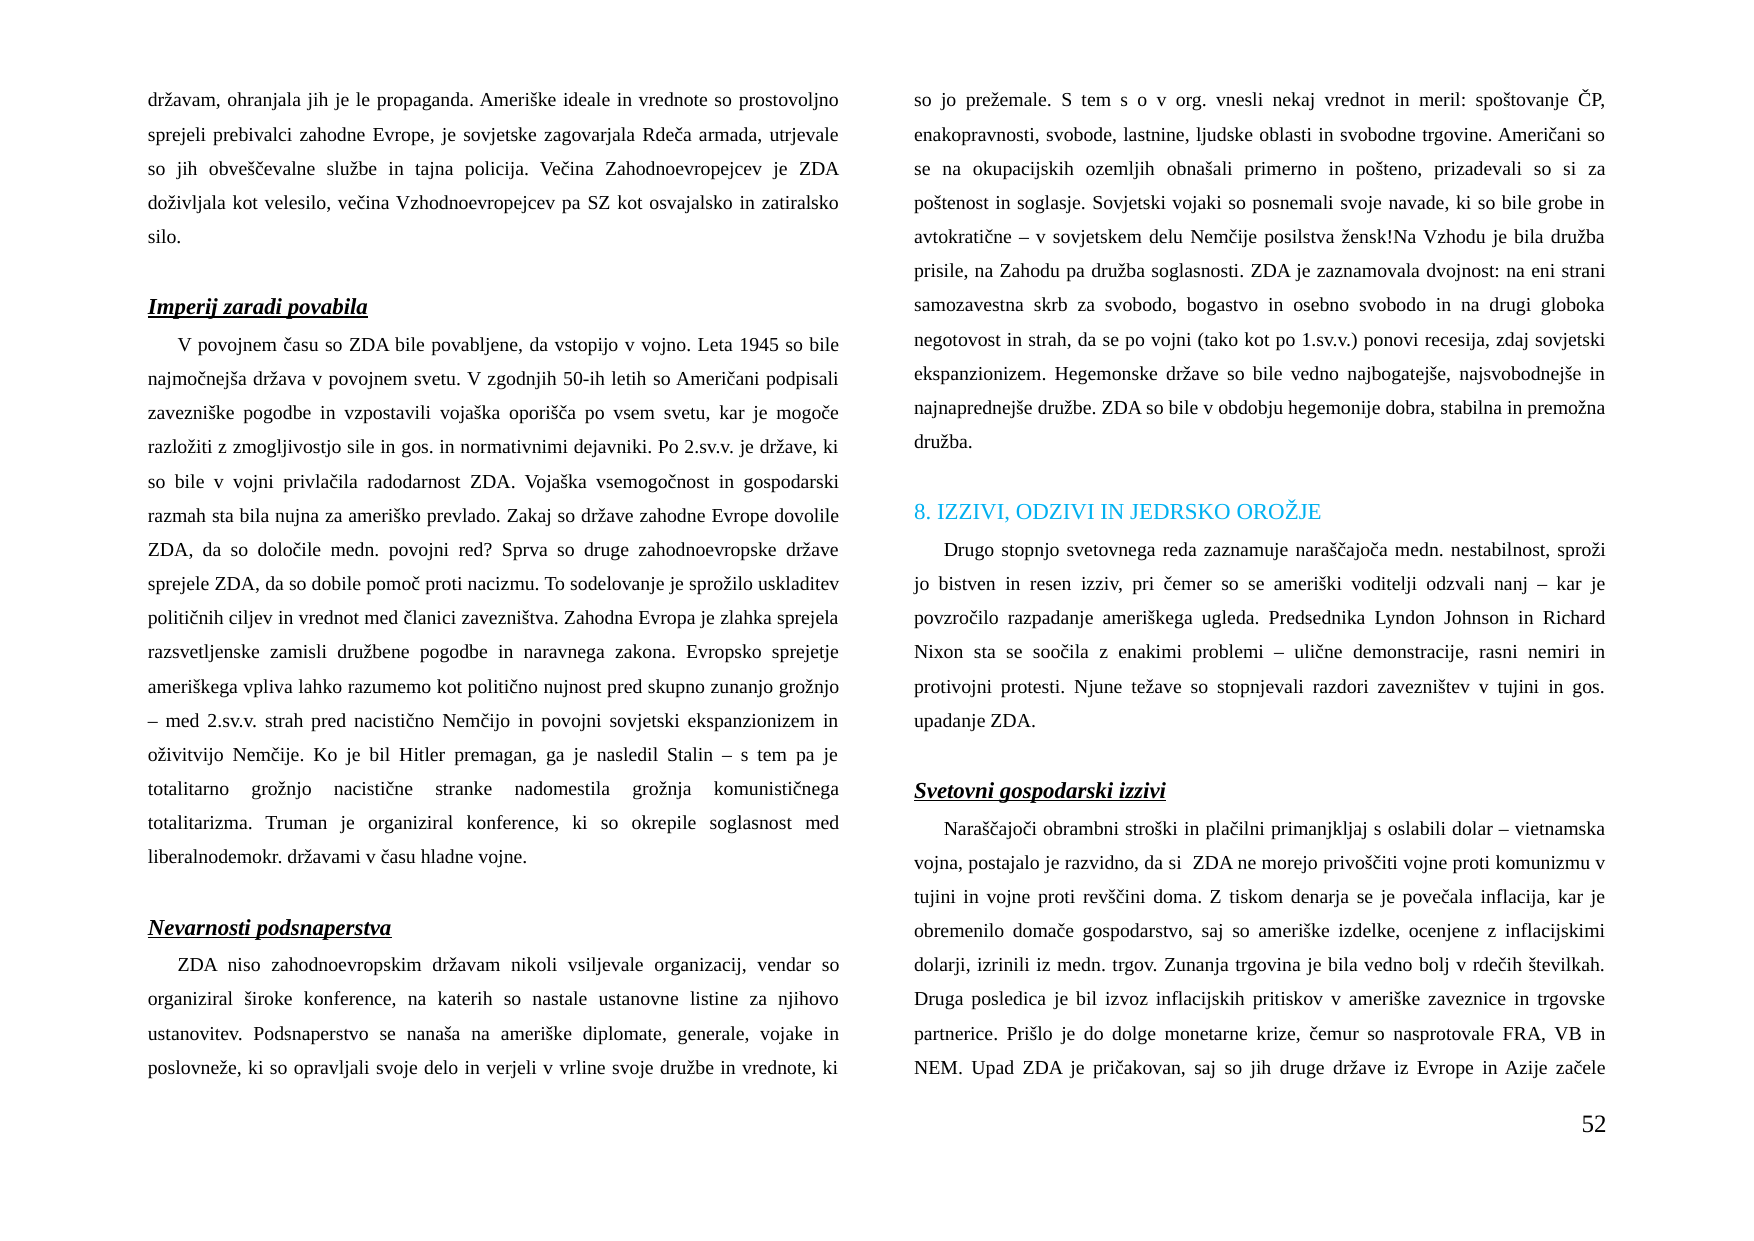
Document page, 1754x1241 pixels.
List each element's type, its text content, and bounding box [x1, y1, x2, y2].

text Drugo stopnjo svetovnega reda zaznamuje naraščajoča medn. nestabilnost, sproži jo bistven in resen izziv, pri čemer so se ameriški voditelji odzvali nanj – kar je povzročilo razpadanje ameriškega ugleda. Predsednika Lyndon Johnson in Richard Nixon sta se soočila z enakimi problemi – ulične demonstracije, rasni nemiri in protivojni protesti. Njune težave so stopnjevali razdori zavezništev v tujini in gos. upadanje ZDA. [914, 538, 1606, 732]
text Naraščajoči obrambni stroški in plačilni primanjkljaj s oslabili dolar – vietnamska vojna, postajalo je razvidno, da si ZDA ne morejo privoščiti vojne proti komunizmu v tujini in vojne proti revščini doma. Z tiskom denarja se je povečala inflacija, kar je obremenilo domače gospodarstvo, saj so ameriške izdelke, ocenjene z inflacijskimi dolarji, izrinili iz medn. trgov. Zunanja trgovina je bila vedno bolj v rdečih številkah. Druga posledica je bil izvoz inflacijskih pritiskov v ameriške zaveznice in trgovske partnerice. Prišlo je do dolge monetarne krize, čemur so nasprotovale FRA, VB in NEM. Upad ZDA je pričakovan, saj so jih druge države iz Evrope in Azije začele [914, 817, 1606, 1078]
text so jo prežemale. S tem s o v org. vnesli nekaj vrednot in meril: spoštovanje ČP, enakopravnosti, svobode, lastnine, ljudske oblasti in svobodne trgovine. Američani so se na okupacijskih ozemljih obnašali primerno in pošteno, prizadevali so si za poštenost in soglasje. Sovjetski vojaki so posnemali svoje navade, ki so bile grobe in avtokratične – v sovjetskem delu Nemčije posilstva žensk!Na Vzhodu je bila družba prisile, na Zahodu pa družba soglasnosti. ZDA je zaznamovala dvojnost: na eni strani samozavestna skrb za svobodo, bogastvo in osebno svobodo in na drugi globoka negotovost in strah, da se po vojni (tako kot po 1.sv.v.) ponovi recesija, zdaj sovjetski ekspanzionizem. Hegemonske države so bile vedno najbogatejše, najsvobodnejše in najnaprednejše družbe. ZDA so bile v obdobju hegemonije dobra, stabilna in premožna družba. [914, 88, 1606, 453]
text Svetovni gospodarski izzivi [914, 777, 1606, 803]
text 8. IZZIVI, ODZIVI IN JEDRSKO OROŽJE [914, 498, 1606, 525]
text V povojnem času so ZDA bile povabljene, da vstopijo v vojno. Leta 1945 so bile najmočnejša država v povojnem svetu. V zgodnjih 50-ih letih so Američani podpisali zavezniške pogodbe in vzpostavili vojaška oporišča po vsem svetu, kar je mogoče razložiti z zmogljivostjo sile in gos. in normativnimi dejavniki. Po 2.sv.v. je države, ki so bile v vojni privlačila radodarnost ZDA. Vojaška vsemogočnost in gospodarski razmah sta bila nujna za ameriško prevlado. Zakaj so države zahodne Evrope dovolile ZDA, da so določile medn. povojni red? Sprva so druge zahodnoevropske države sprejele ZDA, da so dobile pomoč proti nacizmu. To sodelovanje je sprožilo uskladitev političnih ciljev in vrednot med članici zavezništva. Zahodna Evropa je zlahka sprejela razsvetljenske zamisli družbene pogodbe in naravnega zakona. Evropsko sprejetje ameriškega vpliva lahko razumemo kot politično nujnost pred skupno zunanjo grožnjo – med 2.sv.v. strah pred nacistično Nemčijo in povojni sovjetski ekspanzionizem in oživitvijo Nemčije. Ko je bil Hitler premagan, ga je nasledil Stalin – s tem pa je totalitarno grožnjo nacistične stranke nadomestila grožnja komunističnega totalitarizma. Truman je organiziral konference, ki so okrepile soglasnost med liberalnodemokr. državami v času hladne vojne. [148, 333, 840, 868]
text ZDA niso zahodnoevropskim državam nikoli vsiljevale organizacij, vendar so organiziral široke konference, na katerih so nastale ustanovne listine za njihovo ustanovitev. Podsnaperstvo se nanaša na ameriške diplomate, generale, vojake in poslovneže, ki so opravljali svoje delo in verjeli v vrline svoje družbe in vrednote, ki [148, 953, 840, 1078]
text Nevarnosti podsnaperstva [148, 914, 840, 940]
text Imperij zaradi povabila [148, 293, 840, 320]
text državam, ohranjala jih je le propaganda. Ameriške ideale in vrednote so prostovoljno sprejeli prebivalci zahodne Evrope, je sovjetske zagovarjala Rdeča armada, utrjevale so jih obveščevalne službe in tajna policija. Večina Zahodnoevropejcev je ZDA doživljala kot velesilo, večina Vzhodnoevropejcev pa SZ kot osvajalsko in zatiralsko silo. [148, 88, 840, 248]
